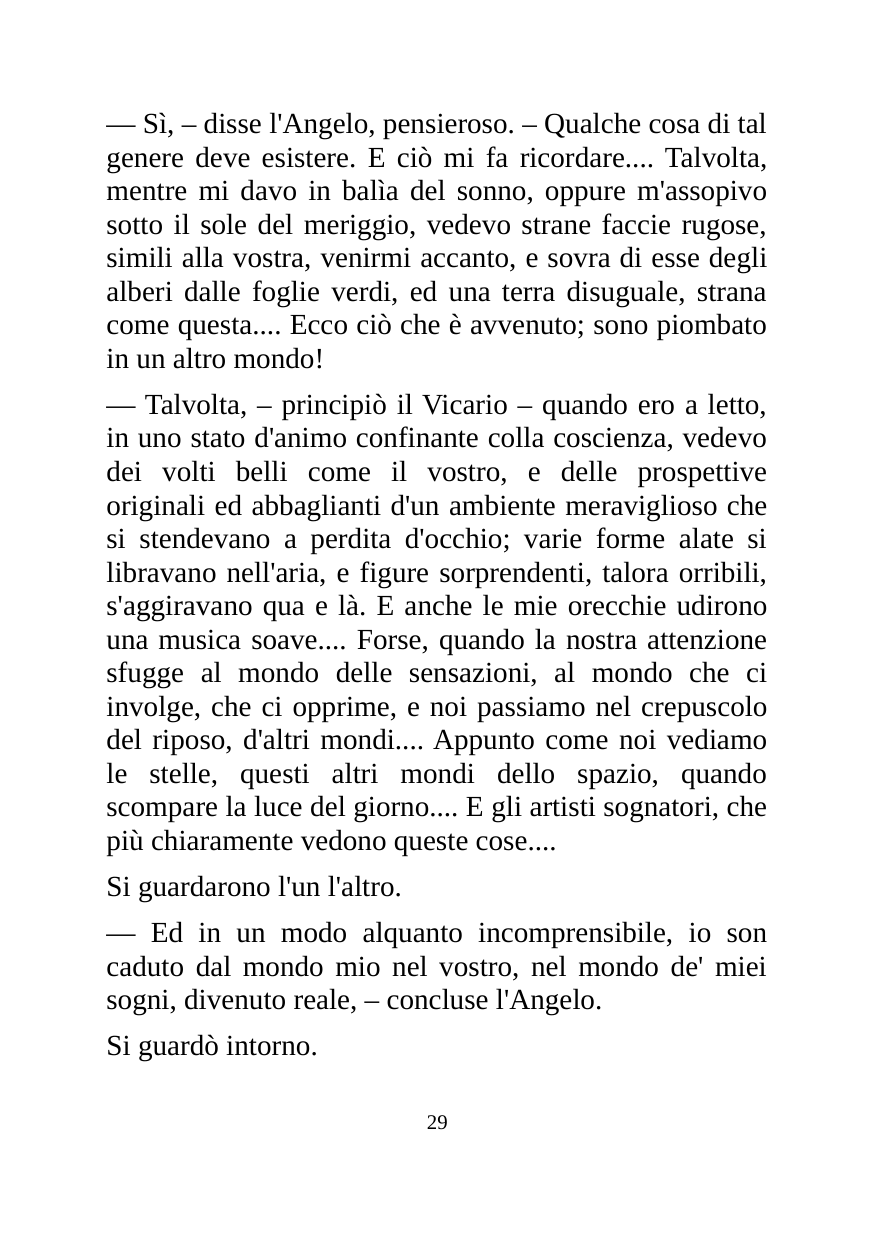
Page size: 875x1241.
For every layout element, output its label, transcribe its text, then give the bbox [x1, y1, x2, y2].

text — Ed in un modo alquanto incomprensibile, io son caduto dal mondo mio nel vostro, nel mondo de' miei sogni, divenuto reale, – concluse l'Angelo. [106, 915, 768, 1016]
text Si guardò intorno. [106, 1028, 768, 1062]
text Si guardarono l'un l'altro. [106, 869, 768, 903]
text — Talvolta, – principiò il Vicario – quando ero a letto, in uno stato d'animo confinante colla coscienza, vedevo dei volti belli come il vostro, e delle prospettive originali ed abbaglianti d'un ambiente meraviglioso che si stendevano a perdita d'occhio; varie forme alate si libravano nell'aria, e figure sorprendenti, talora orribili, s'aggiravano qua e là. E anche le mie orecchie udirono una musica soave.... Forse, quando la nostra attenzione sfugge al mondo delle sensazioni, al mondo che ci involge, che ci opprime, e noi passiamo nel crepuscolo del riposo, d'altri mondi.... Appunto come noi vediamo le stelle, questi altri mondi dello spazio, quando scompare la luce del giorno.... E gli artisti sognatori, che più chiaramente vedono queste cose.... [106, 387, 768, 857]
text — Sì, – disse l'Angelo, pensieroso. – Qualche cosa di tal genere deve esistere. E ciò mi fa ricordare.... Talvolta, mentre mi davo in balìa del sonno, oppure m'assopivo sotto il sole del meriggio, vedevo strane faccie rugose, simili alla vostra, venirmi accanto, e sovra di esse degli alberi dalle foglie verdi, ed una terra disuguale, strana come questa.... Ecco ciò che è avvenuto; sono piombato in un altro mondo! [106, 106, 768, 374]
